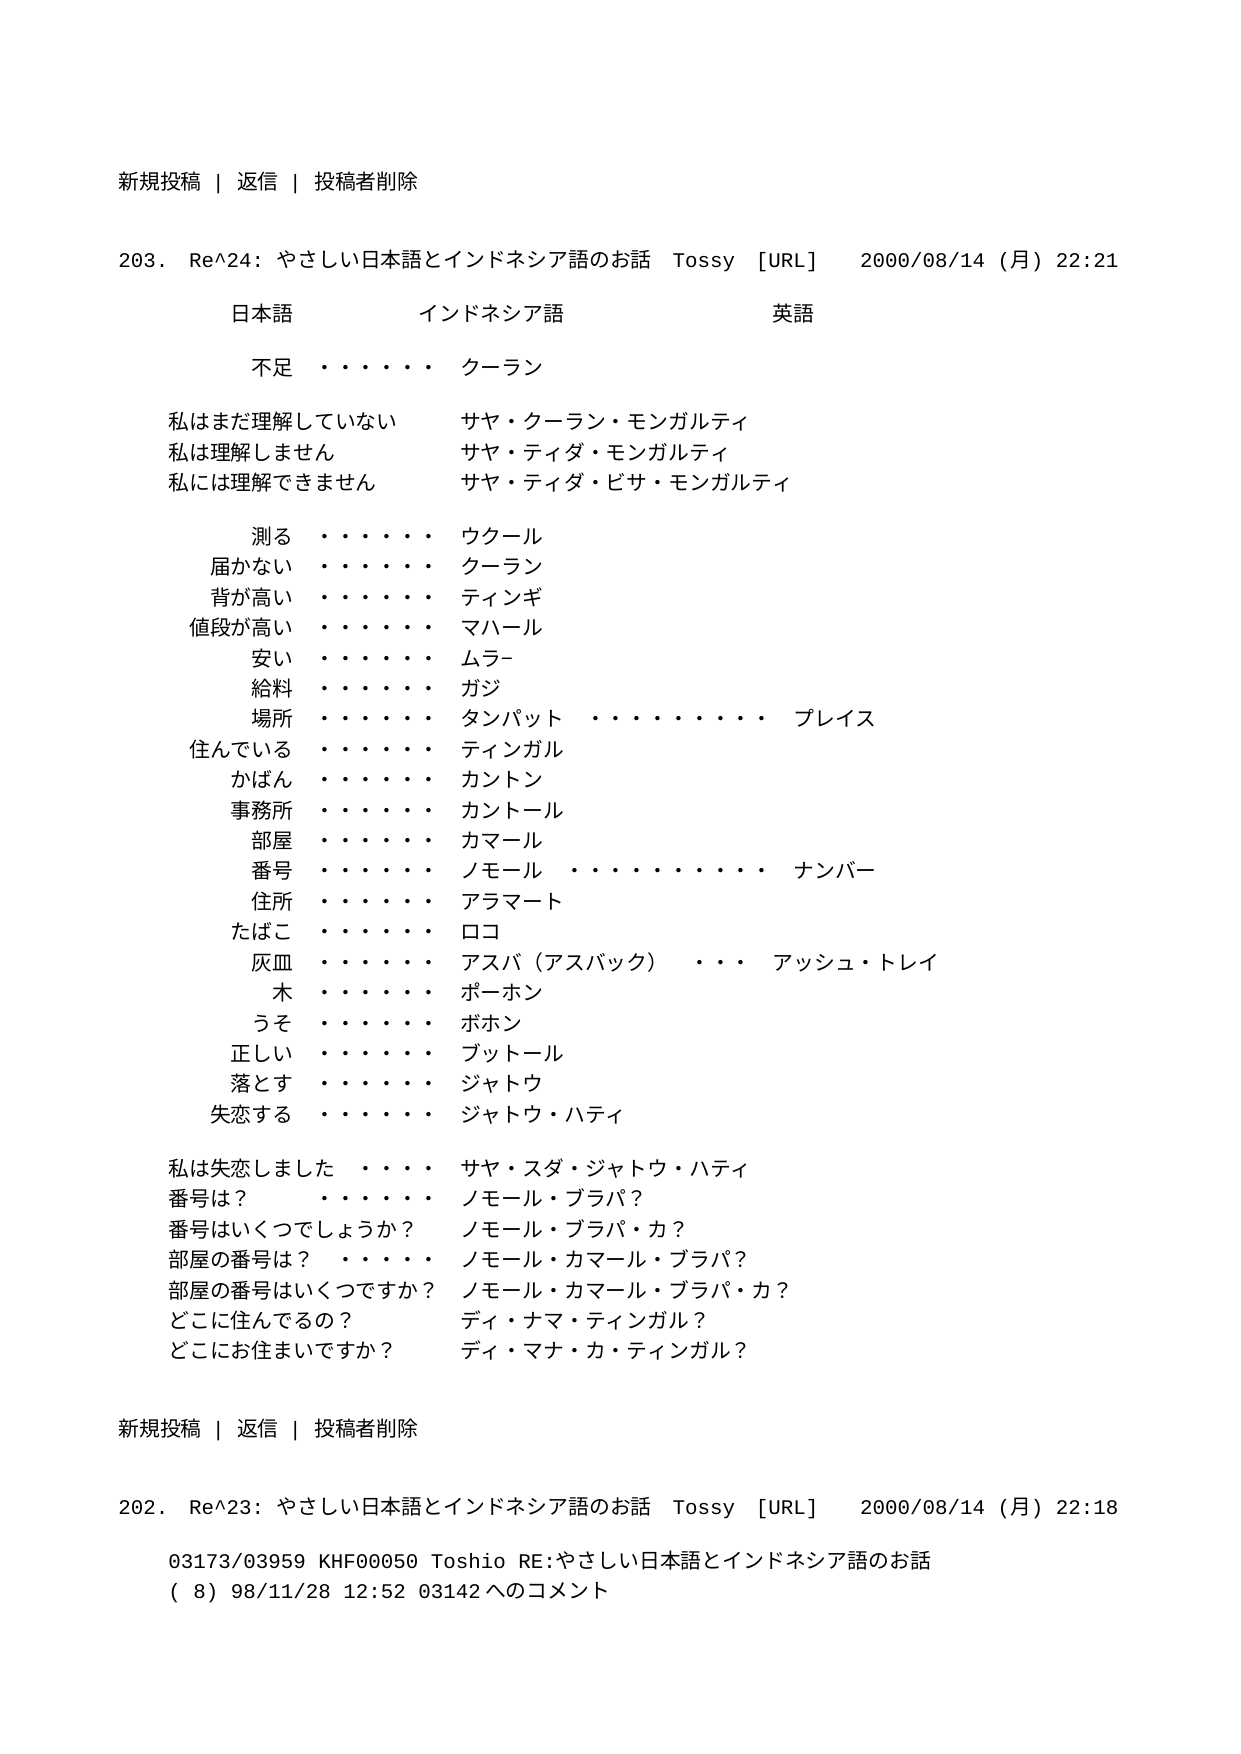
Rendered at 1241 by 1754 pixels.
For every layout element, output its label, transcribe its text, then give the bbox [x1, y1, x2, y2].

text 私には理解できません サヤ・ティダ・ビサ・モンガルティ [118, 466, 1122, 497]
text 03173/03959 KHF00050 Toshio RE:やさしい日本語とインドネシア語のお話 [118, 1544, 1122, 1574]
text 灰皿 ・・・・・・ アスバ（アスバック） ・・・ アッシュ・トレイ [118, 946, 1122, 976]
text 番号は？ ・・・・・・ ノモール・ブラパ？ [118, 1183, 1122, 1213]
text 部屋 ・・・・・・ カマール [118, 824, 1122, 855]
text 住所 ・・・・・・ アラマート [118, 885, 1122, 916]
text 事務所 ・・・・・・ カントール [118, 794, 1122, 824]
text どこに住んでるの？ ディ・ナマ・ティンガル？ [118, 1304, 1122, 1335]
text 測る ・・・・・・ ウクール [118, 520, 1122, 551]
text 木 ・・・・・・ ポーホン [118, 976, 1122, 1007]
text 正しい ・・・・・・ ブットール [118, 1037, 1122, 1068]
text かばん ・・・・・・ カントン [118, 763, 1122, 794]
text 届かない ・・・・・・ クーラン [118, 551, 1122, 581]
text たばこ ・・・・・・ ロコ [118, 916, 1122, 946]
text 部屋の番号は？ ・・・・・ ノモール・カマール・ブラパ？ [118, 1243, 1122, 1274]
text 私はまだ理解していない サヤ・クーラン・モンガルティ [118, 405, 1122, 436]
text 番号 ・・・・・・ ノモール ・・・・・・・・・・ ナンバー [118, 855, 1122, 885]
text どこにお住まいですか？ ディ・マナ・カ・ティンガル？ [118, 1335, 1122, 1365]
text 新規投稿 | 返信 | 投稿者削除 [118, 1412, 1122, 1443]
text 場所 ・・・・・・ タンパット ・・・・・・・・・ プレイス [118, 703, 1122, 733]
text 値段が高い ・・・・・・ マハール [118, 611, 1122, 642]
text 給料 ・・・・・・ ガジ [118, 672, 1122, 703]
text 202. Re^23: やさしい日本語とインドネシア語のお話 Tossy [URL] 2000/08/14 (月) 22:18 [118, 1490, 1122, 1521]
text 203. Re^24: やさしい日本語とインドネシア語のお話 Tossy [URL] 2000/08/14 (月) 22:21 [118, 243, 1122, 273]
text 番号はいくつでしょうか？ ノモール・ブラパ・カ？ [118, 1213, 1122, 1243]
text 日本語 インドネシア語 英語 [118, 297, 1122, 328]
text 背が高い ・・・・・・ ティンギ [118, 581, 1122, 611]
text 新規投稿 | 返信 | 投稿者削除 [118, 165, 1122, 196]
text 安い ・・・・・・ ムラ− [118, 642, 1122, 672]
text 部屋の番号はいくつですか？ ノモール・カマール・ブラパ・カ？ [118, 1274, 1122, 1304]
text 私は理解しません サヤ・ティダ・モンガルティ [118, 436, 1122, 466]
text うそ ・・・・・・ ボホン [118, 1007, 1122, 1037]
text 落とす ・・・・・・ ジャトウ [118, 1068, 1122, 1098]
text 失恋する ・・・・・・ ジャトウ・ハティ [118, 1098, 1122, 1128]
text 不足 ・・・・・・ クーラン [118, 351, 1122, 382]
text 住んでいる ・・・・・・ ティンガル [118, 733, 1122, 763]
text ( 8) 98/11/28 12:52 03142へのコメント [118, 1574, 1122, 1605]
text 私は失恋しました ・・・・ サヤ・スダ・ジャトウ・ハティ [118, 1152, 1122, 1183]
